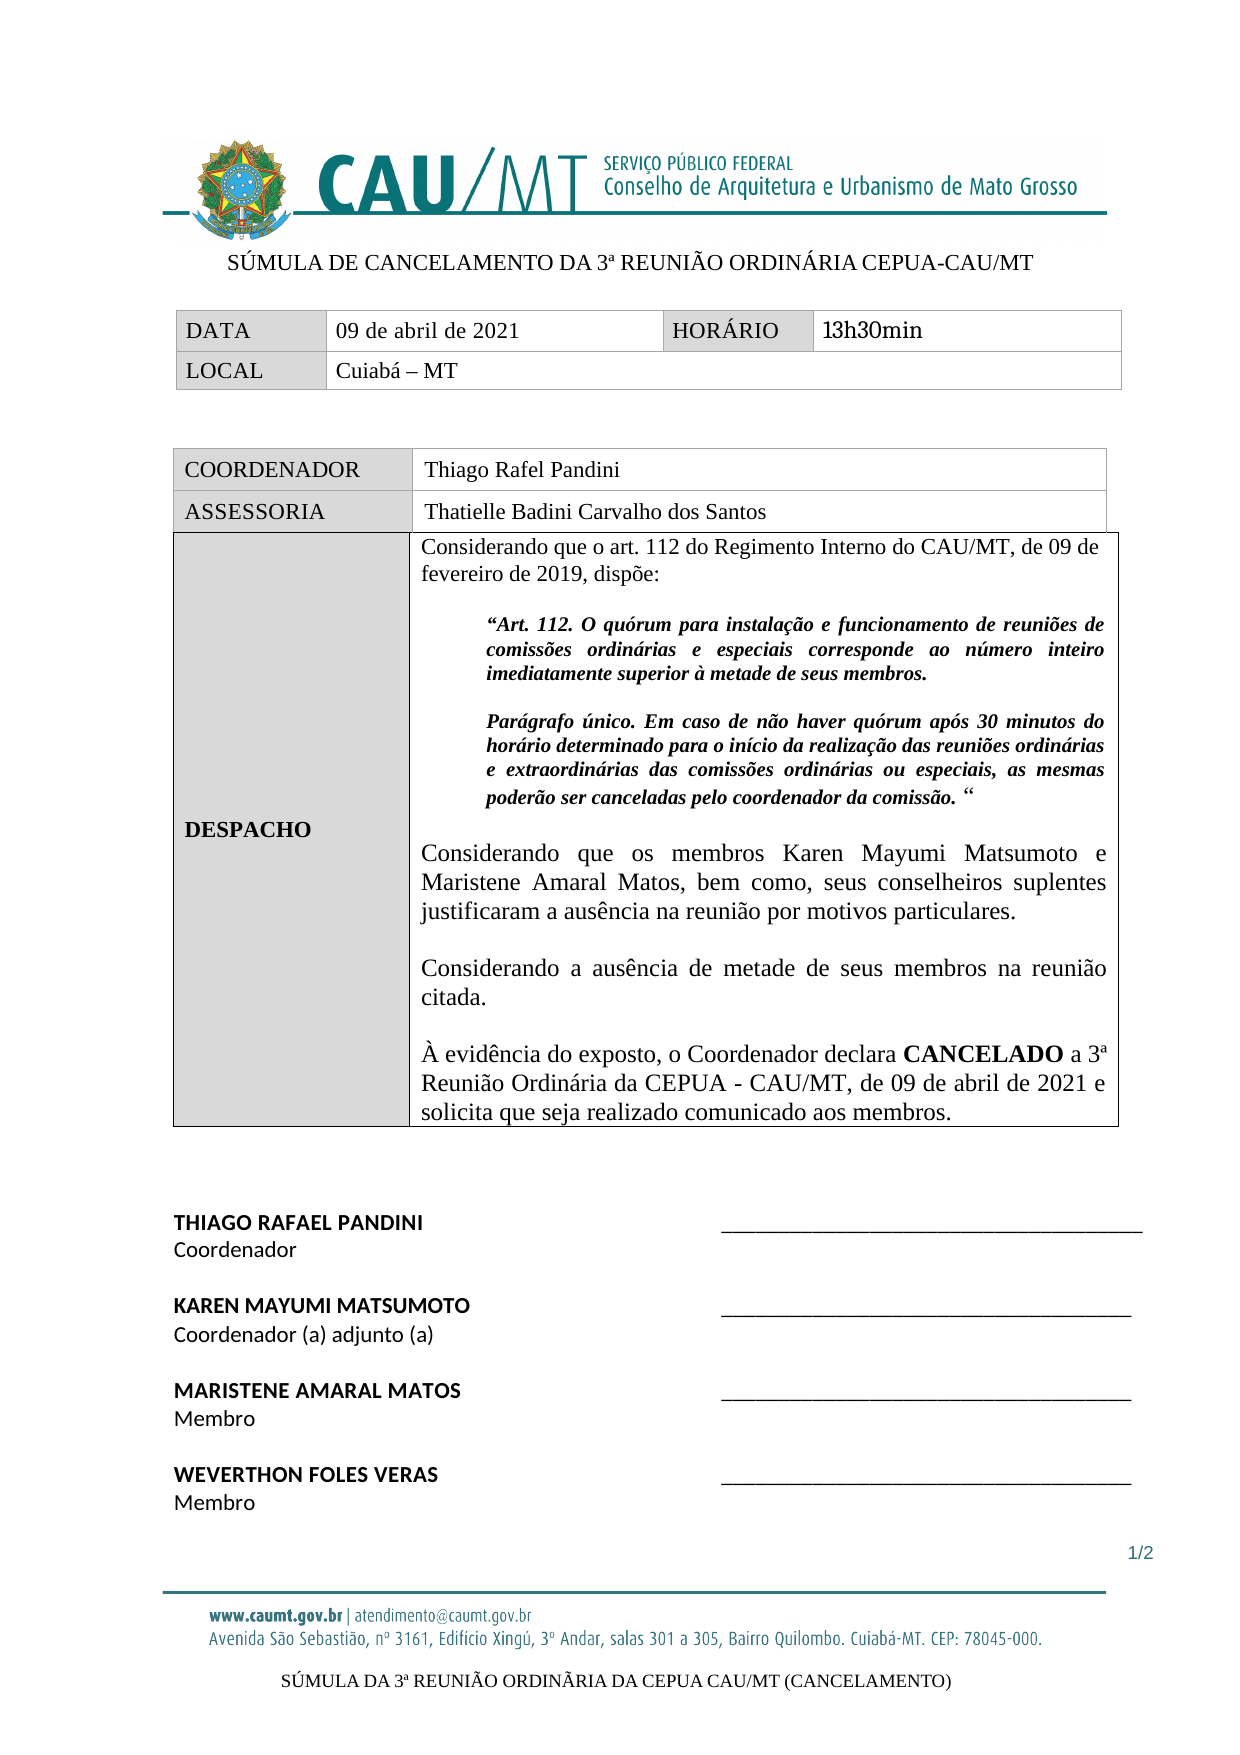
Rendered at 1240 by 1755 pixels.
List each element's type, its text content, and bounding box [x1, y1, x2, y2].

table_header COORDENADOR [174, 449, 412, 490]
table_cell Considerando que o art. 112 do Regimento Interno do CAU/MT, de 09 de fevereiro de 2019, dispõe: “Art. 112. O quórum para instalação e funcionamento de reuniões de comissões ordinárias e especiais corresponde ao número inteiro imediatamente superior à metade de seus membros. Parágrafo único. Em caso de não haver quórum após 30 minutos do horário determinado para o início da realização das reuniões ordinárias e extraordinárias das comissões ordinárias ou especiais, as mesmas poderão ser canceladas pelo coordenador da comissão. “ Considerando que os membros Karen Mayumi Matsumoto e Maristene Amaral Matos, bem como, seus conselheiros suplentes justificaram a ausência na reunião por motivos particulares. Considerando a ausência de metade de seus membros na reunião citada. À evidência do exposto, o Coordenador declara CANCELADO a 3ª Reunião Ordinária da CEPUA - CAU/MT, de 09 de abril de 2021 e solicita que seja realizado comunicado aos membros. [410, 533, 1118, 1126]
table_header Thiago Rafel Pandini [413, 449, 1106, 490]
table_cell LOCAL [177, 352, 326, 389]
table_cell Assessoria [174, 491, 412, 532]
table_header HORÁRIO [664, 311, 813, 351]
table_header [1107, 448, 1118, 490]
table_header 13h30min [814, 311, 1121, 351]
table_cell Cuiabá – MT [327, 352, 1121, 389]
table_cell DESPACHO [174, 533, 409, 1126]
table_cell [1107, 490, 1118, 532]
table_header THIAGO RAFAEL PANDINI Coordenador KAREN MAYUMI MATSUMOTO Coordenador (a) adjunto (a) maristene amaral matos Membro weverthon foles veras Membro [163, 1180, 710, 1516]
table_cell Thatielle Badini Carvalho dos Santos [413, 491, 1106, 532]
table_header DATA [177, 311, 326, 351]
table_header SÚMULA DE CANCELAMENTO DA 3ª REUNIÃO ORDINÁRIA CEPUA-CAU/MT [155, 241, 1115, 283]
table_header 09 de abril de 2021 [327, 311, 663, 351]
table_header _____________________________________ ____________________________________ ____________________________________ ____________________________________ [710, 1180, 1207, 1516]
